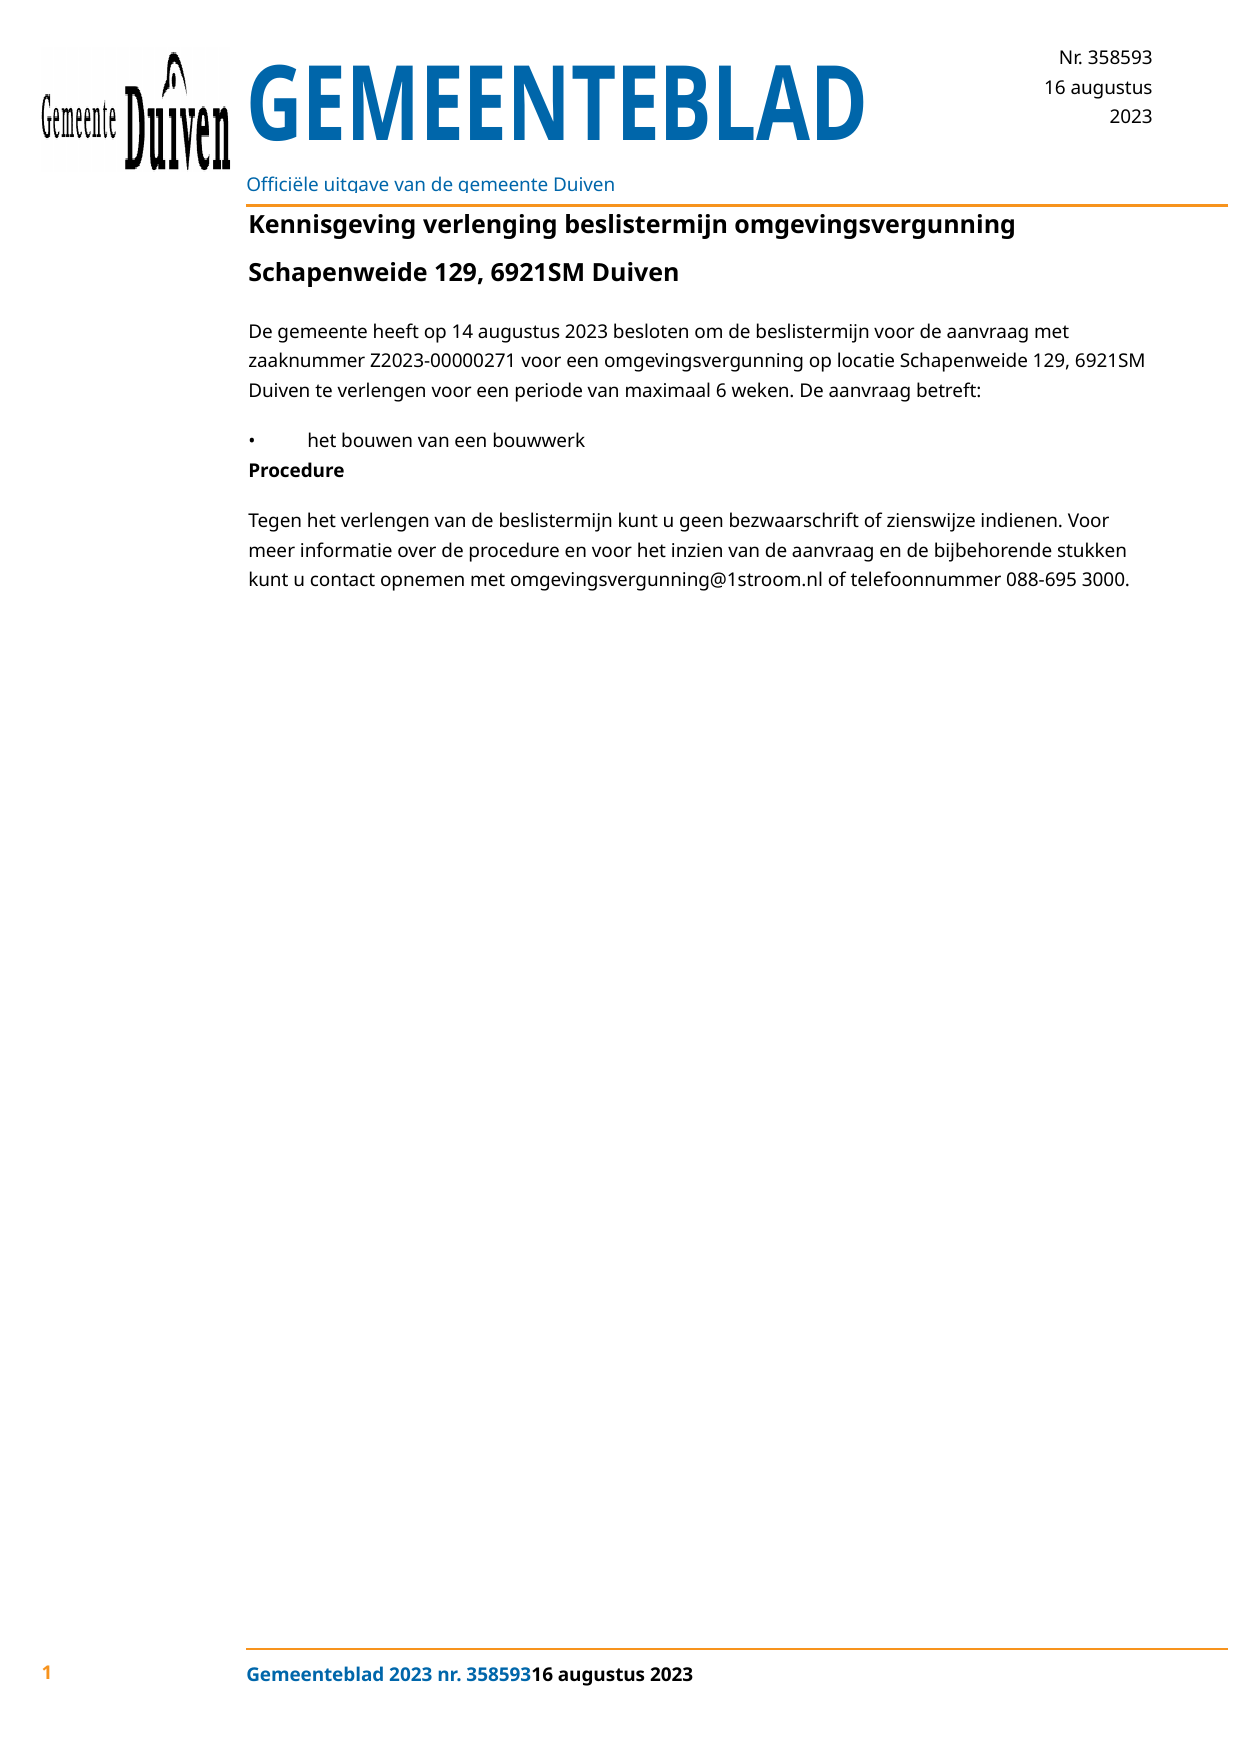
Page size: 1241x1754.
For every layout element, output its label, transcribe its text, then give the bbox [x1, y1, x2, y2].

text Tegen het verlengen van de beslistermijn kunt u geen bezwaarschrift of zienswijze indienen. Voor meer informatie over de procedure en voor het inzien van de aanvraag en de bijbehorende stukken kunt u contact opnemen met omgevingsvergunning@1stroom.nl of telefoonnummer 088-695 3000. [248, 507, 1152, 592]
picture [41, 47, 231, 172]
list het bouwen van een bouwwerk [248, 427, 1152, 453]
text De gemeente heeft op 14 augustus 2023 besloten om de beslistermijn voor de aanvraag met zaaknummer Z2023-00000271 voor een omgevingsvergunning op locatie Schapenweide 129, 6921SM Duiven te verlengen voor een periode van maximaal 6 weken. De aanvraag betreft: [248, 318, 1152, 403]
text Kennisgeving verlenging beslistermijn omgevingsvergunning Schapenweide 129, 6921SM Duiven [248, 207, 1152, 288]
text Procedure [248, 457, 1152, 483]
